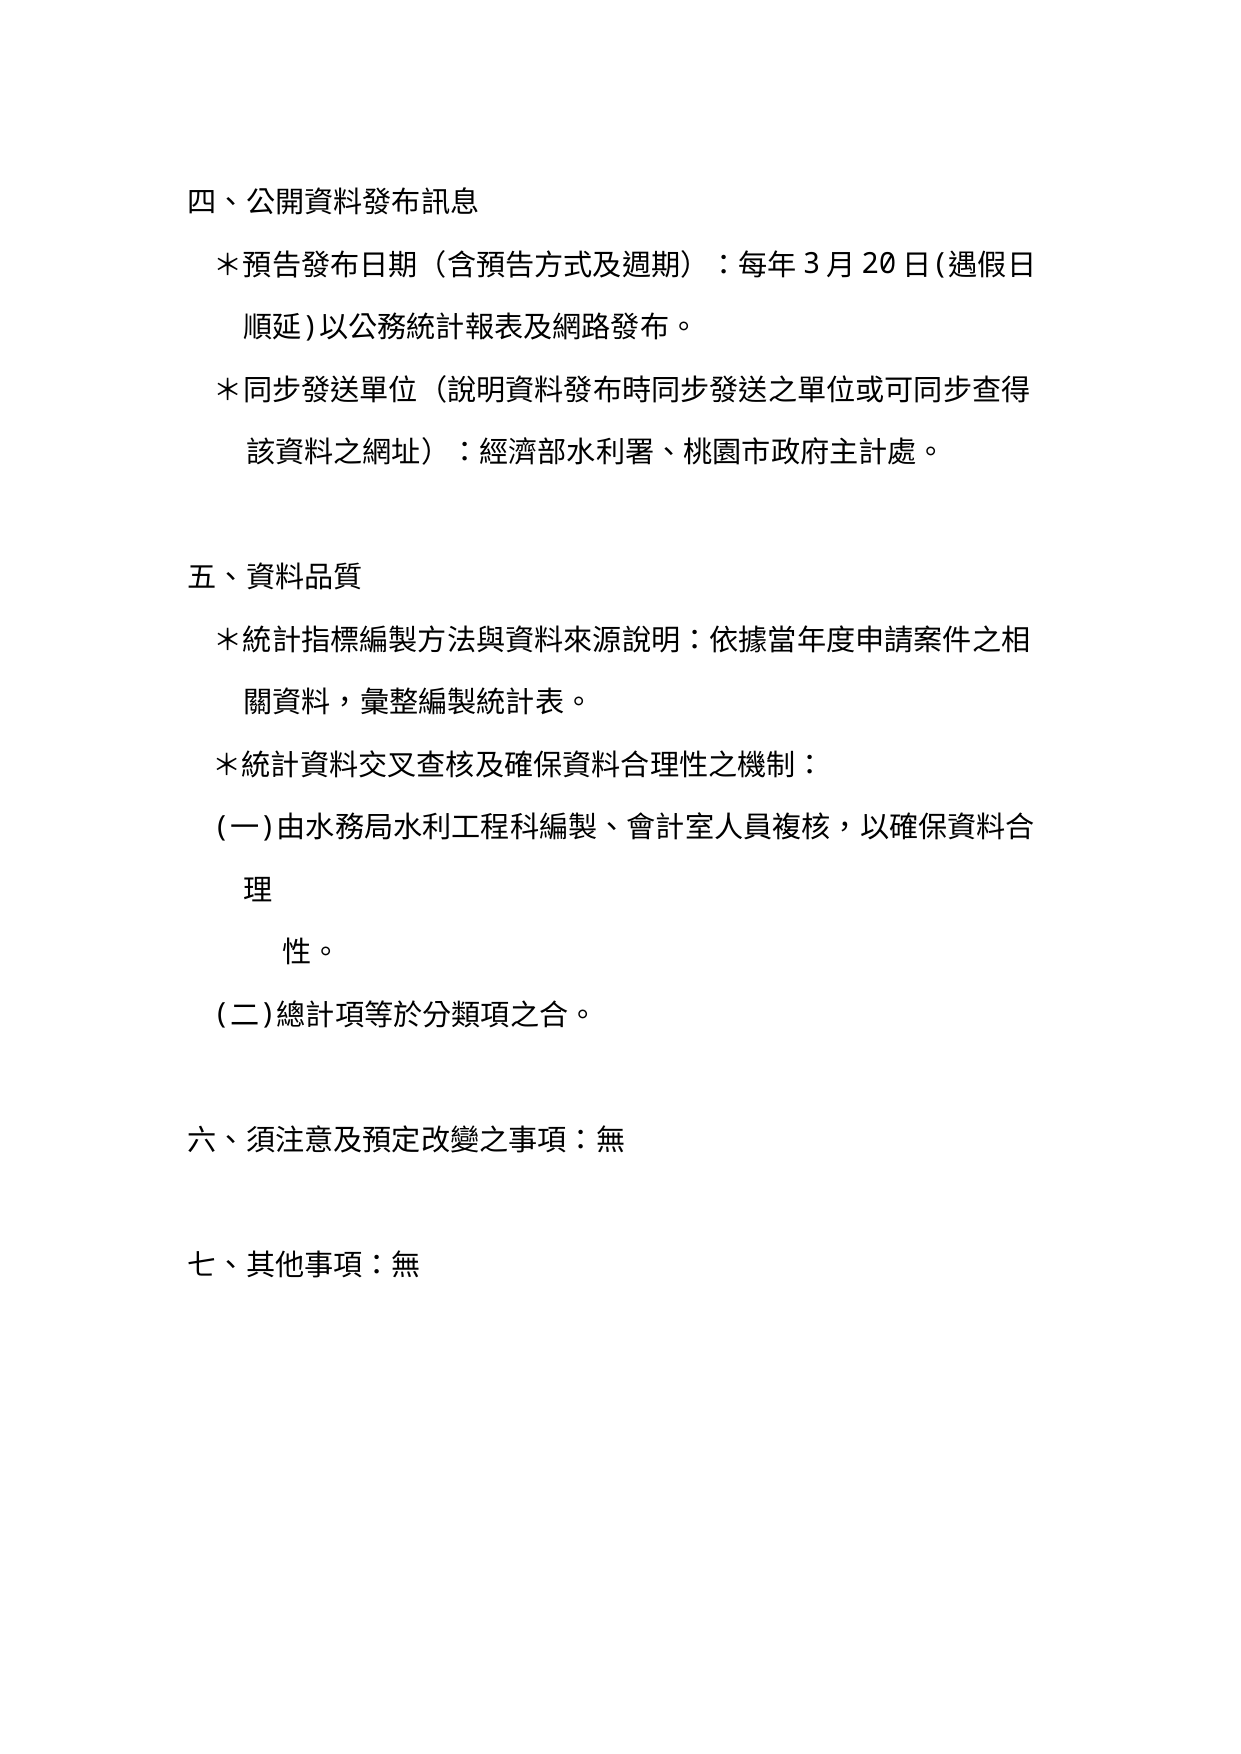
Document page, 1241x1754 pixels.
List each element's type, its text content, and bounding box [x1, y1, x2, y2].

text ＊同步發送單位（說明資料發布時同步發送之單位或可同步查得該資料之網址）：經濟部水利署、桃園市政府主計處。 [214, 346, 1053, 471]
text 五、資料品質 [187, 533, 1053, 596]
text 性。 [212, 908, 1053, 971]
text (一)由水務局水利工程科編製、會計室人員複核，以確保資料合理 [212, 783, 1053, 908]
text (二)總計項等於分類項之合。 [212, 971, 1053, 1033]
text 七、其他事項：無 [187, 1221, 1053, 1283]
text ＊統計資料交叉查核及確保資料合理性之機制： [212, 721, 1053, 783]
text 四、公開資料發布訊息 [187, 158, 1053, 221]
text ＊統計指標編製方法與資料來源說明：依據當年度申請案件之相關資料，彙整編製統計表。 [213, 596, 1053, 721]
text ＊預告發布日期（含預告方式及週期）：每年3月20日(遇假日順延)以公務統計報表及網路發布。 [213, 221, 1053, 346]
text 六、須注意及預定改變之事項：無 [187, 1096, 1053, 1158]
